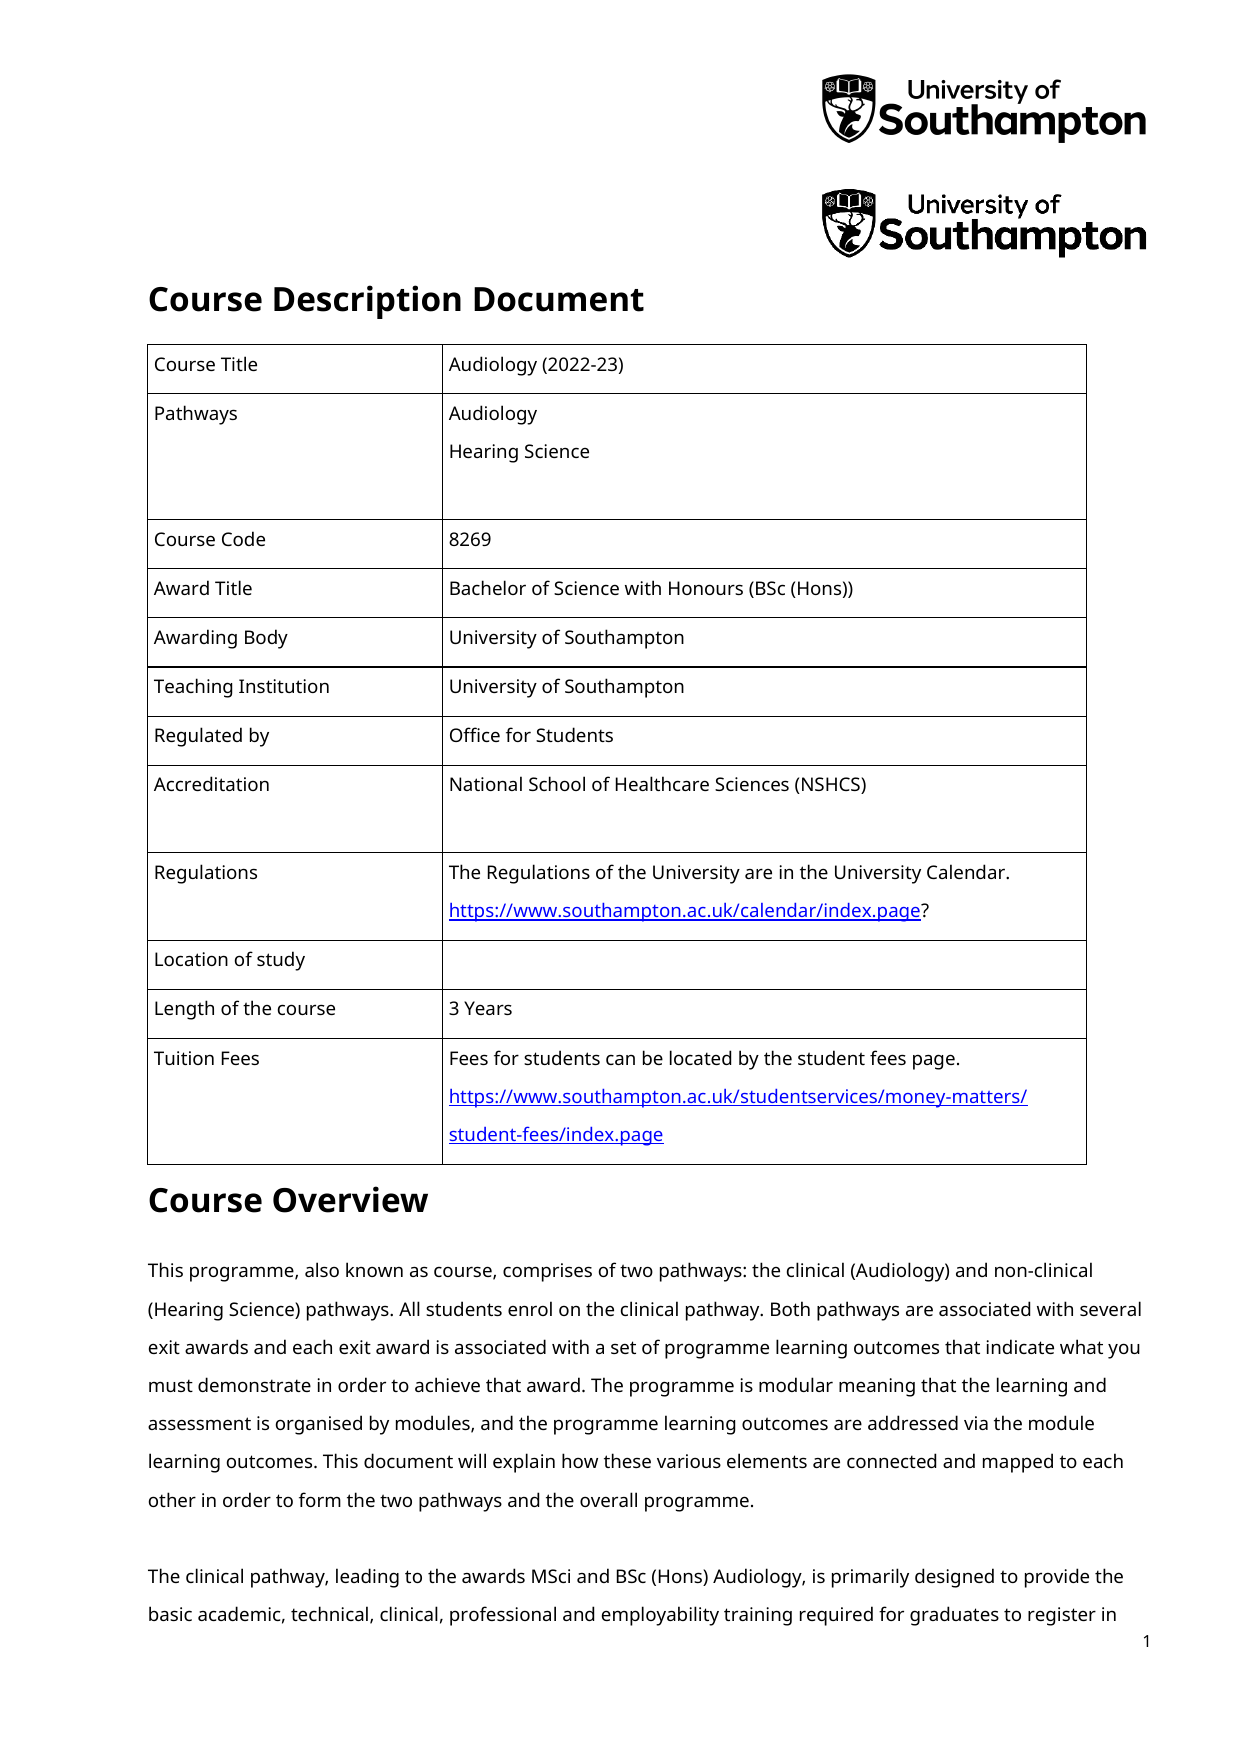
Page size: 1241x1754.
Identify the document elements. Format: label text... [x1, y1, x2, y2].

table_cell Teaching Institution [148, 668, 442, 716]
subtitle Course Overview [148, 1177, 1152, 1222]
table_cell The Regulations of the University are in the University Calendar. https://www.southampton.ac.uk/calendar/index.page? [443, 853, 1086, 939]
table_cell Fees for students can be located by the student fees page. https://www.southampton.ac.uk/studentservices/money-matters/student-fees/index.page [443, 1039, 1086, 1163]
table_cell Audiology Hearing Science [443, 394, 1086, 519]
table_cell Awarding Body [148, 618, 442, 666]
table_cell Office for Students [443, 717, 1086, 765]
table_header Course Title [148, 345, 442, 393]
table_cell Pathways [148, 394, 442, 519]
table_cell Regulations [148, 853, 442, 939]
table_cell Course Code [148, 520, 442, 568]
table_header Audiology (2022-23) [443, 345, 1086, 393]
table_cell 3 Years [443, 990, 1086, 1038]
table_cell Accreditation [148, 766, 442, 852]
table_cell University of Southampton [443, 618, 1086, 666]
table_cell Regulated by [148, 717, 442, 765]
table_cell Length of the course [148, 990, 442, 1038]
table_cell Tuition Fees [148, 1039, 442, 1163]
table_cell Location of study [148, 941, 442, 989]
table_cell [443, 941, 1086, 989]
table_cell Bachelor of Science with Honours (BSc (Hons)) [443, 569, 1086, 617]
table_cell National School of Healthcare Sciences (NSHCS) [443, 766, 1086, 852]
table_cell Award Title [148, 569, 442, 617]
text This programme, also known as course, comprises of two pathways: the clinical (Audiology) and non-clinical (Hearing Science) pathways. All students enrol on the clinical pathway. Both pathways are associated with several exit awards and each exit award is associated with a set of programme learning outcomes that indicate what you must demonstrate in order to achieve that award. The programme is modular meaning that the learning and assessment is organised by modules, and the programme learning outcomes are addressed via the module learning outcomes. This document will explain how these various elements are connected and mapped to each other in order to form the two pathways and the overall programme. The clinical pathway, leading to the awards MSci and BSc (Hons) Audiology, is primarily designed to provide the basic academic, technical, clinical, professional and employability training required for graduates to register in [148, 1258, 1145, 1627]
subtitle Course Description Document [148, 276, 1152, 321]
table_cell 8269 [443, 520, 1086, 568]
table_cell University of Southampton [443, 668, 1086, 716]
